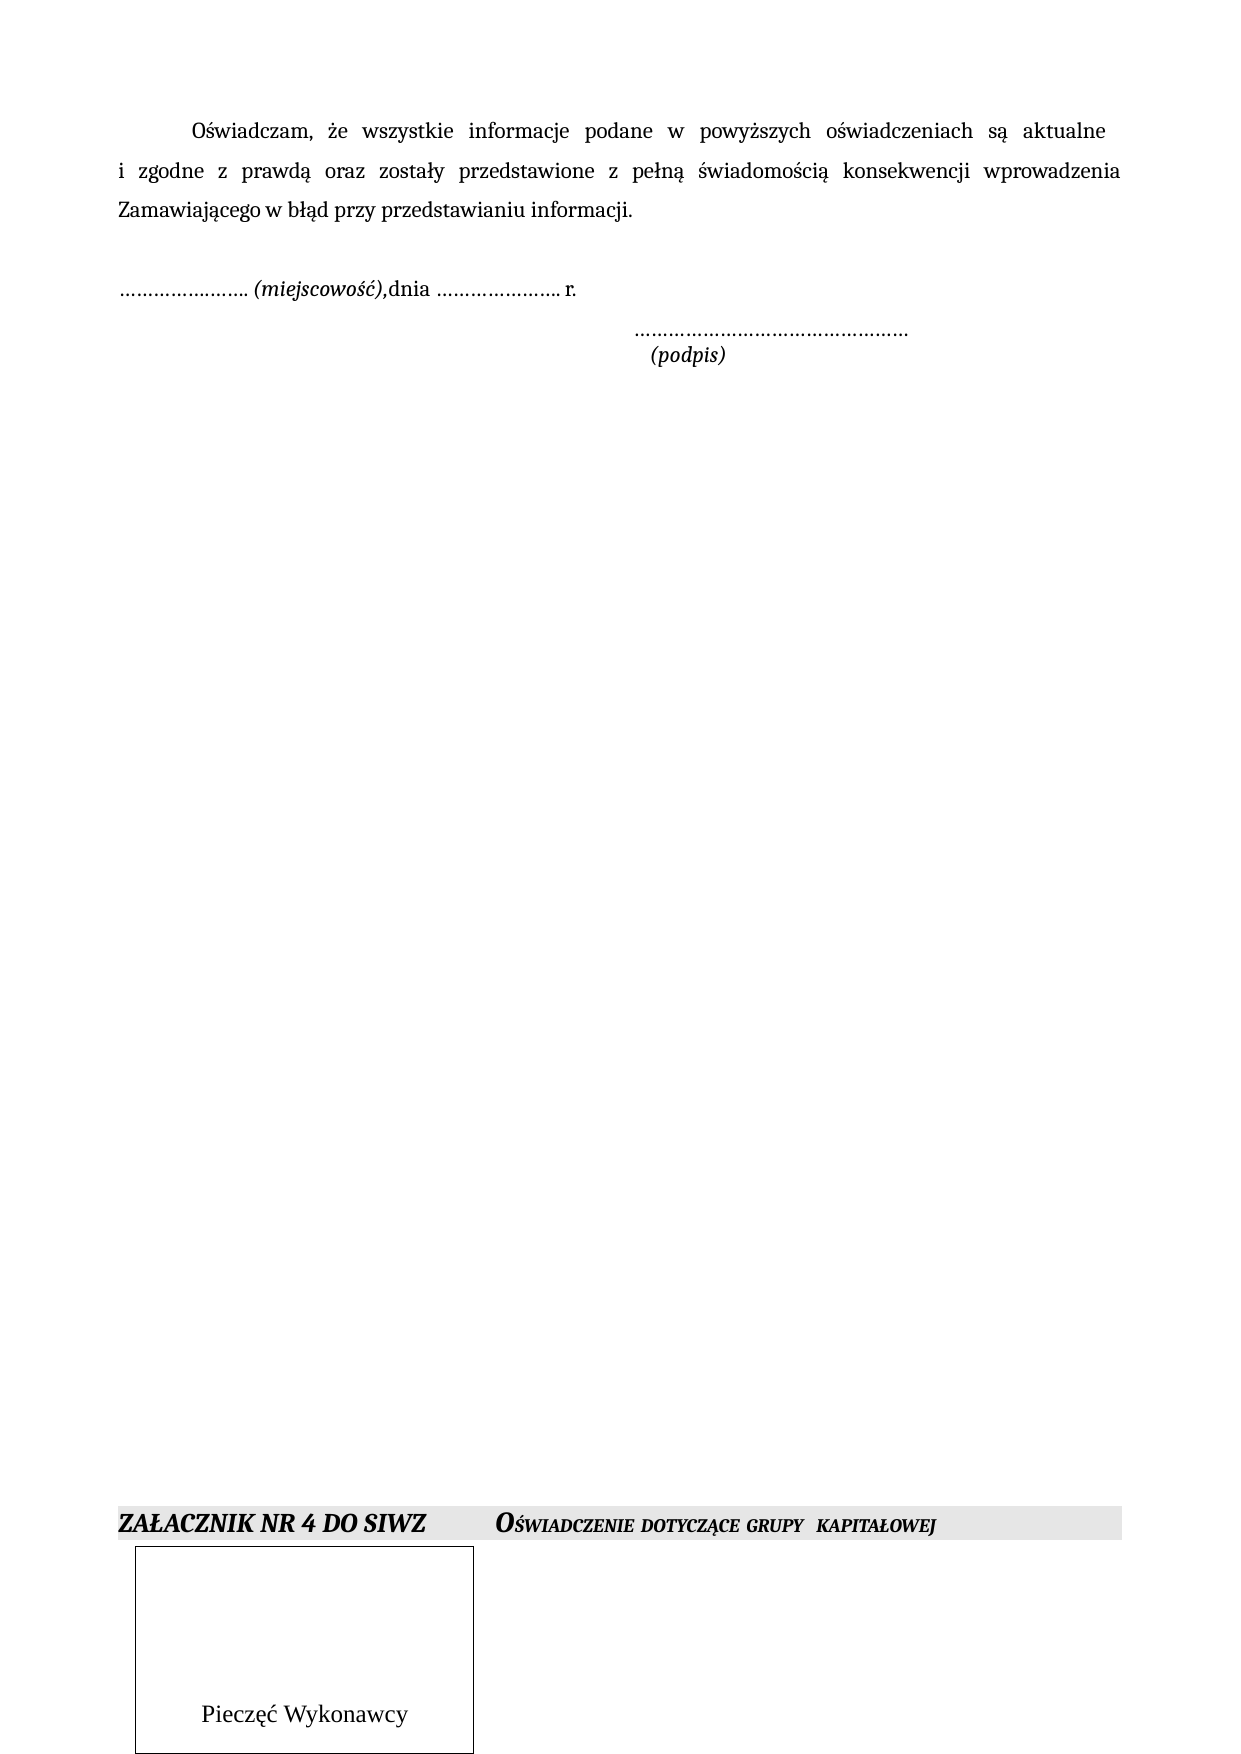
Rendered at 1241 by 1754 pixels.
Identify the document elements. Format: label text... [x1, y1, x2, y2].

text ………………………………………… [118, 316, 1122, 342]
text …………….……. (miejscowość),dnia …………………. r. [118, 276, 1122, 302]
subtitle ZAŁACZNIK NR 4 DO SIWZ Oświadczenie dotyczące grupy kapitałowej [118, 1506, 1122, 1540]
text Oświadczam, że wszystkie informacje podane w powyższych oświadczeniach są aktualne i zgodne z prawdą oraz zostały przedstawione z pełną świadomością konsekwencji wprowadzenia Zamawiającego w błąd przy przedstawianiu informacji. [118, 118, 1122, 223]
text Pieczęć Wykonawcy [136, 1699, 457, 1727]
text (podpis) [561, 342, 1122, 368]
